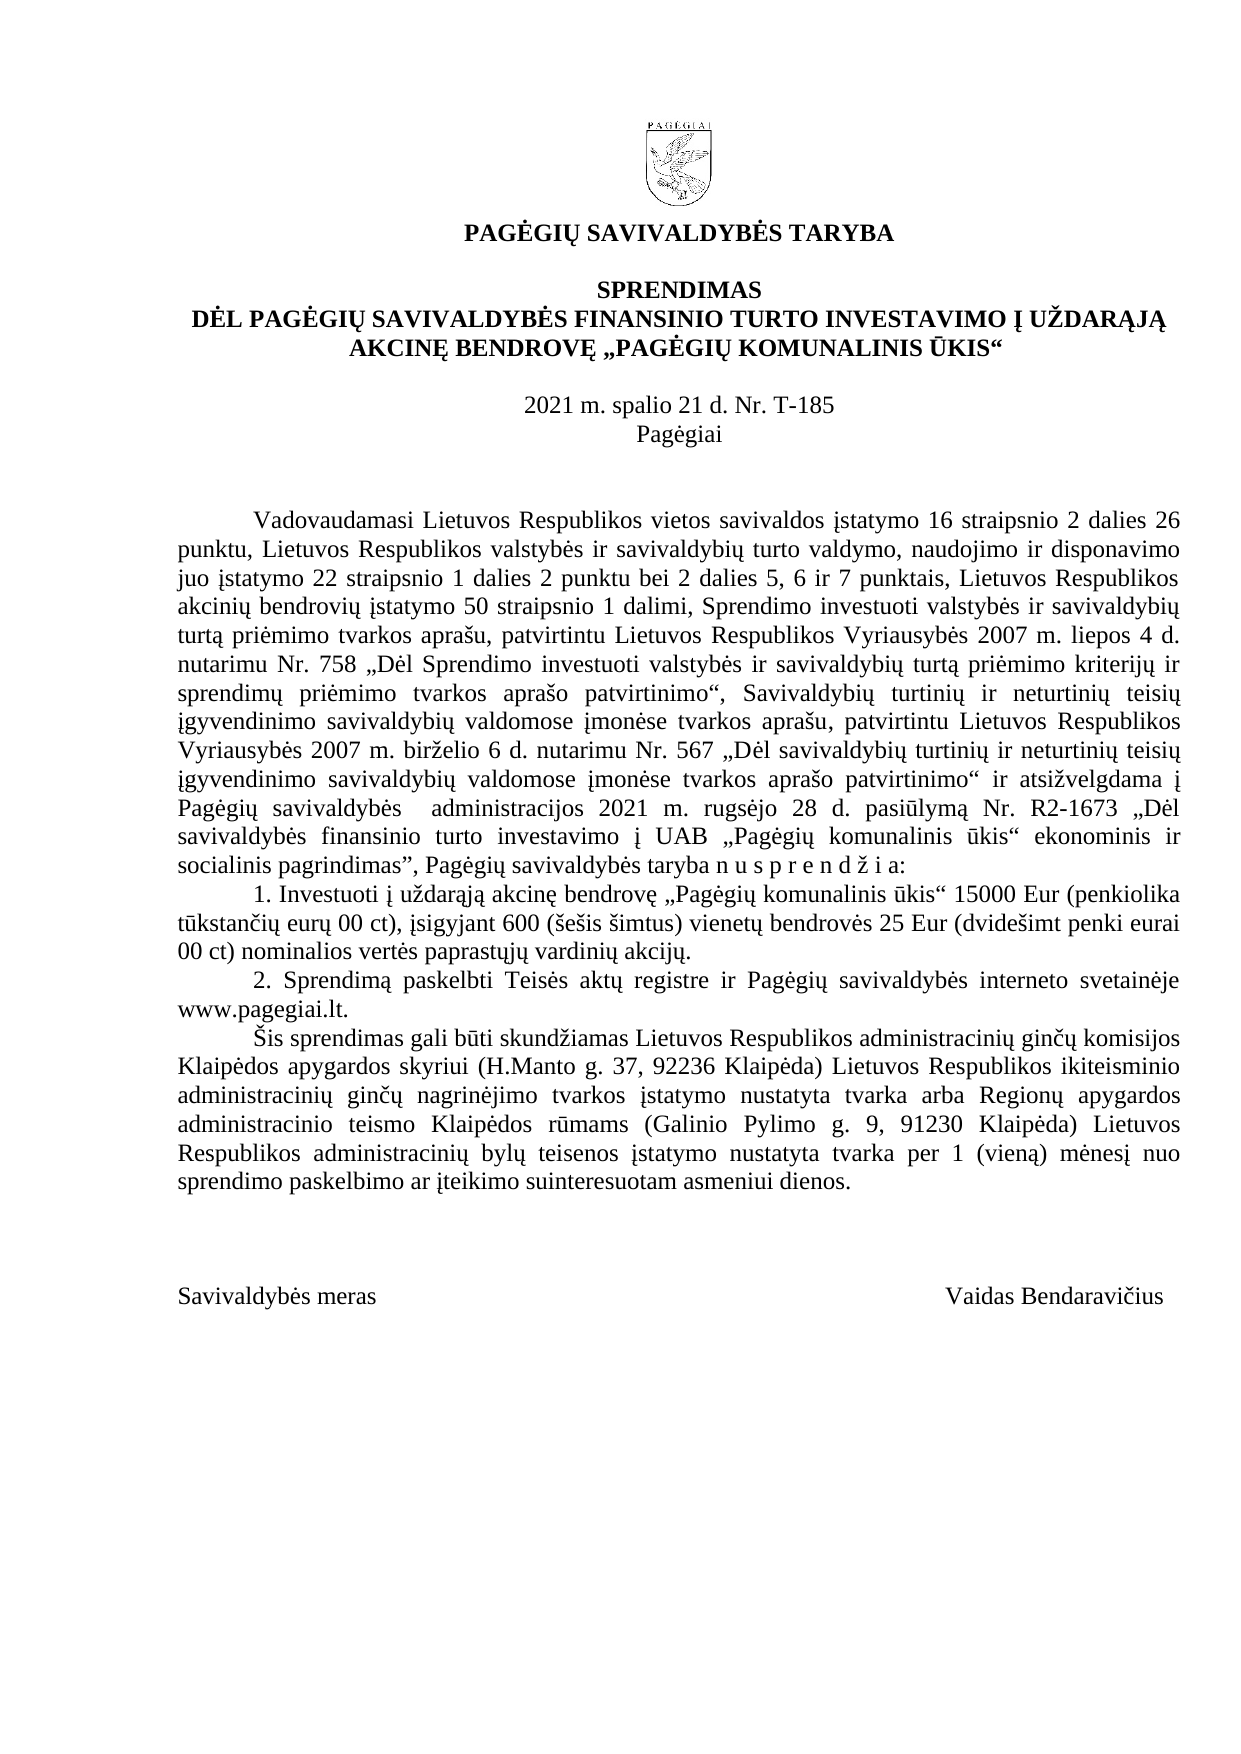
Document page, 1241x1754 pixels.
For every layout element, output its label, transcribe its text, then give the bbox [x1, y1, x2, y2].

text 2021 m. spalio 21 d. Nr. T-185 [177, 390, 1181, 419]
text dėl Pagėgių SAVIVALDYBĖS finansinio TURTO INVESTAVIMO į uždarąją akcinę bendrovę „pagėgių komunalinis ūkis“ [177, 304, 1181, 361]
text Vadovaudamasi Lietuvos Respublikos vietos savivaldos įstatymo 16 straipsnio 2 dalies 26 punktu, Lietuvos Respublikos valstybės ir savivaldybių turto valdymo, naudojimo ir disponavimo juo įstatymo 22 straipsnio 1 dalies 2 punktu bei 2 dalies 5, 6 ir 7 punktais, Lietuvos Respublikos akcinių bendrovių įstatymo 50 straipsnio 1 dalimi, Sprendimo investuoti valstybės ir savivaldybių turtą priėmimo tvarkos aprašu, patvirtintu Lietuvos Respublikos Vyriausybės 2007 m. liepos 4 d. nutarimu Nr. 758 „Dėl Sprendimo investuoti valstybės ir savivaldybių turtą priėmimo kriterijų ir sprendimų priėmimo tvarkos aprašo patvirtinimo“, Savivaldybių turtinių ir neturtinių teisių įgyvendinimo savivaldybių valdomose įmonėse tvarkos aprašu, patvirtintu Lietuvos Respublikos Vyriausybės 2007 m. birželio 6 d. nutarimu Nr. 567 „Dėl savivaldybių turtinių ir neturtinių teisių įgyvendinimo savivaldybių valdomose įmonėse tvarkos aprašo patvirtinimo“ ir atsižvelgdama į Pagėgių savivaldybės administracijos 2021 m. rugsėjo 28 d. pasiūlymą Nr. R2-1673 „Dėl savivaldybės finansinio turto investavimo į UAB „Pagėgių komunalinis ūkis“ ekonominis ir socialinis pagrindimas”, Pagėgių savivaldybės taryba n u s p r e n d ž i a: [177, 505, 1181, 879]
text Pagėgiai [177, 419, 1181, 448]
text Šis sprendimas gali būti skundžiamas Lietuvos Respublikos administracinių ginčų komisijos Klaipėdos apygardos skyriui (H.Manto g. 37, 92236 Klaipėda) Lietuvos Respublikos ikiteisminio administracinių ginčų nagrinėjimo tvarkos įstatymo nustatyta tvarka arba Regionų apygardos administracinio teismo Klaipėdos rūmams (Galinio Pylimo g. 9, 91230 Klaipėda) Lietuvos Respublikos administracinių bylų teisenos įstatymo nustatyta tvarka per 1 (vieną) mėnesį nuo sprendimo paskelbimo ar įteikimo suinteresuotam asmeniui dienos. [177, 1023, 1181, 1195]
text 1. Investuoti į uždarąją akcinę bendrovę „Pagėgių komunalinis ūkis“ 15000 Eur (penkiolika tūkstančių eurų 00 ct), įsigyjant 600 (šešis šimtus) vienetų bendrovės 25 Eur (dvidešimt penki eurai 00 ct) nominalios vertės paprastųjų vardinių akcijų. [177, 879, 1181, 965]
text 2. Sprendimą paskelbti Teisės aktų registre ir Pagėgių savivaldybės interneto svetainėje www.pagegiai.lt. [177, 965, 1181, 1023]
text Pagėgių savivaldybės taryba [177, 218, 1181, 246]
text Savivaldybės meras Vaidas Bendaravičius [177, 1281, 1181, 1310]
text sprendimas [177, 275, 1181, 304]
